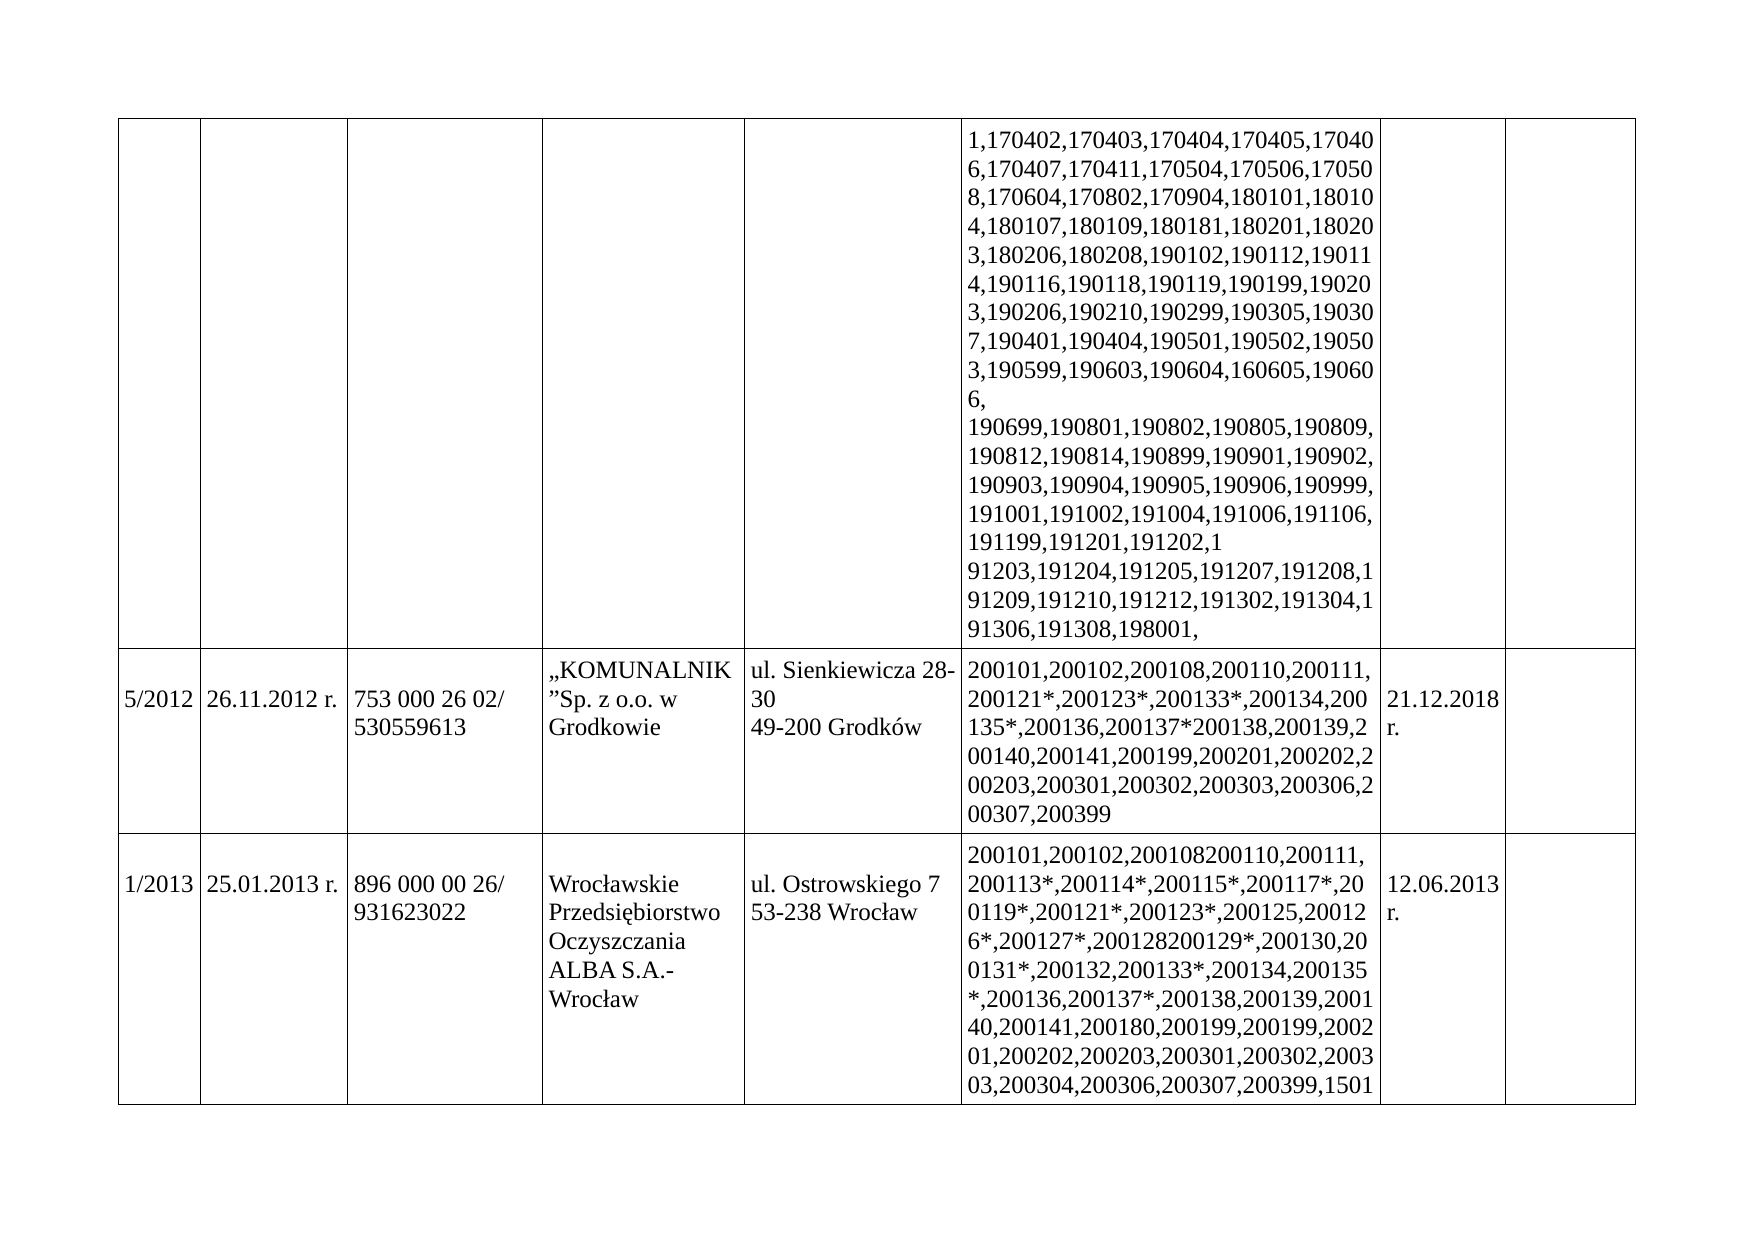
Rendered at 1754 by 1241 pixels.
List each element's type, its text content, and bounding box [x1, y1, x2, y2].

table_cell 5/2012 [119, 649, 200, 833]
table_cell Wrocławskie Przedsiębiorstwo Oczyszczania ALBA S.A.- Wrocław [543, 834, 744, 1104]
table_cell [119, 119, 200, 648]
table_cell [1506, 119, 1635, 648]
table_cell [1506, 649, 1635, 833]
table_cell 25.01.2013 r. [201, 834, 347, 1104]
table_cell ul. Sienkiewicza 28-30 49-200 Grodków [745, 649, 961, 833]
table_cell 26.11.2012 r. [201, 649, 347, 833]
table_cell [1506, 834, 1635, 1104]
table_cell 200101,200102,200108200110,200111,200113*,200114*,200115*,200117*,200119*,200121*,200123*,200125,200126*,200127*,200128200129*,200130,200131*,200132,200133*,200134,200135*,200136,200137*,200138,200139,200140,200141,200180,200199,200199,200201,200202,200203,200301,200302,200303,200304,200306,200307,200399,1501 [962, 834, 1380, 1104]
table_cell „KOMUNALNIK”Sp. z o.o. w Grodkowie [543, 649, 744, 833]
table_cell 21.12.2018r. [1381, 649, 1505, 833]
table_cell 200101,200102,200108,200110,200111,200121*,200123*,200133*,200134,200135*,200136,200137*200138,200139,200140,200141,200199,200201,200202,200203,200301,200302,200303,200306,200307,200399 [962, 649, 1380, 833]
table_cell 12.06.2013r. [1381, 834, 1505, 1104]
table_cell [1381, 119, 1505, 648]
table_cell 1,170402,170403,170404,170405,170406,170407,170411,170504,170506,170508,170604,170802,170904,180101,180104,180107,180109,180181,180201,180203,180206,180208,190102,190112,190114,190116,190118,190119,190199,190203,190206,190210,190299,190305,190307,190401,190404,190501,190502,190503,190599,190603,190604,160605,190606, 190699,190801,190802,190805,190809,190812,190814,190899,190901,190902,190903,190904,190905,190906,190999,191001,191002,191004,191006,191106,191199,191201,191202,1 91203,191204,191205,191207,191208,191209,191210,191212,191302,191304,191306,191308,198001, [962, 119, 1380, 648]
table_cell 753 000 26 02/ 530559613 [348, 649, 542, 833]
table_cell [745, 119, 961, 648]
table_cell 1/2013 [119, 834, 200, 1104]
table_cell [348, 119, 542, 648]
table_cell 896 000 00 26/ 931623022 [348, 834, 542, 1104]
table_cell [543, 119, 744, 648]
table_cell [201, 119, 347, 648]
table_cell ul. Ostrowskiego 7 53-238 Wrocław [745, 834, 961, 1104]
